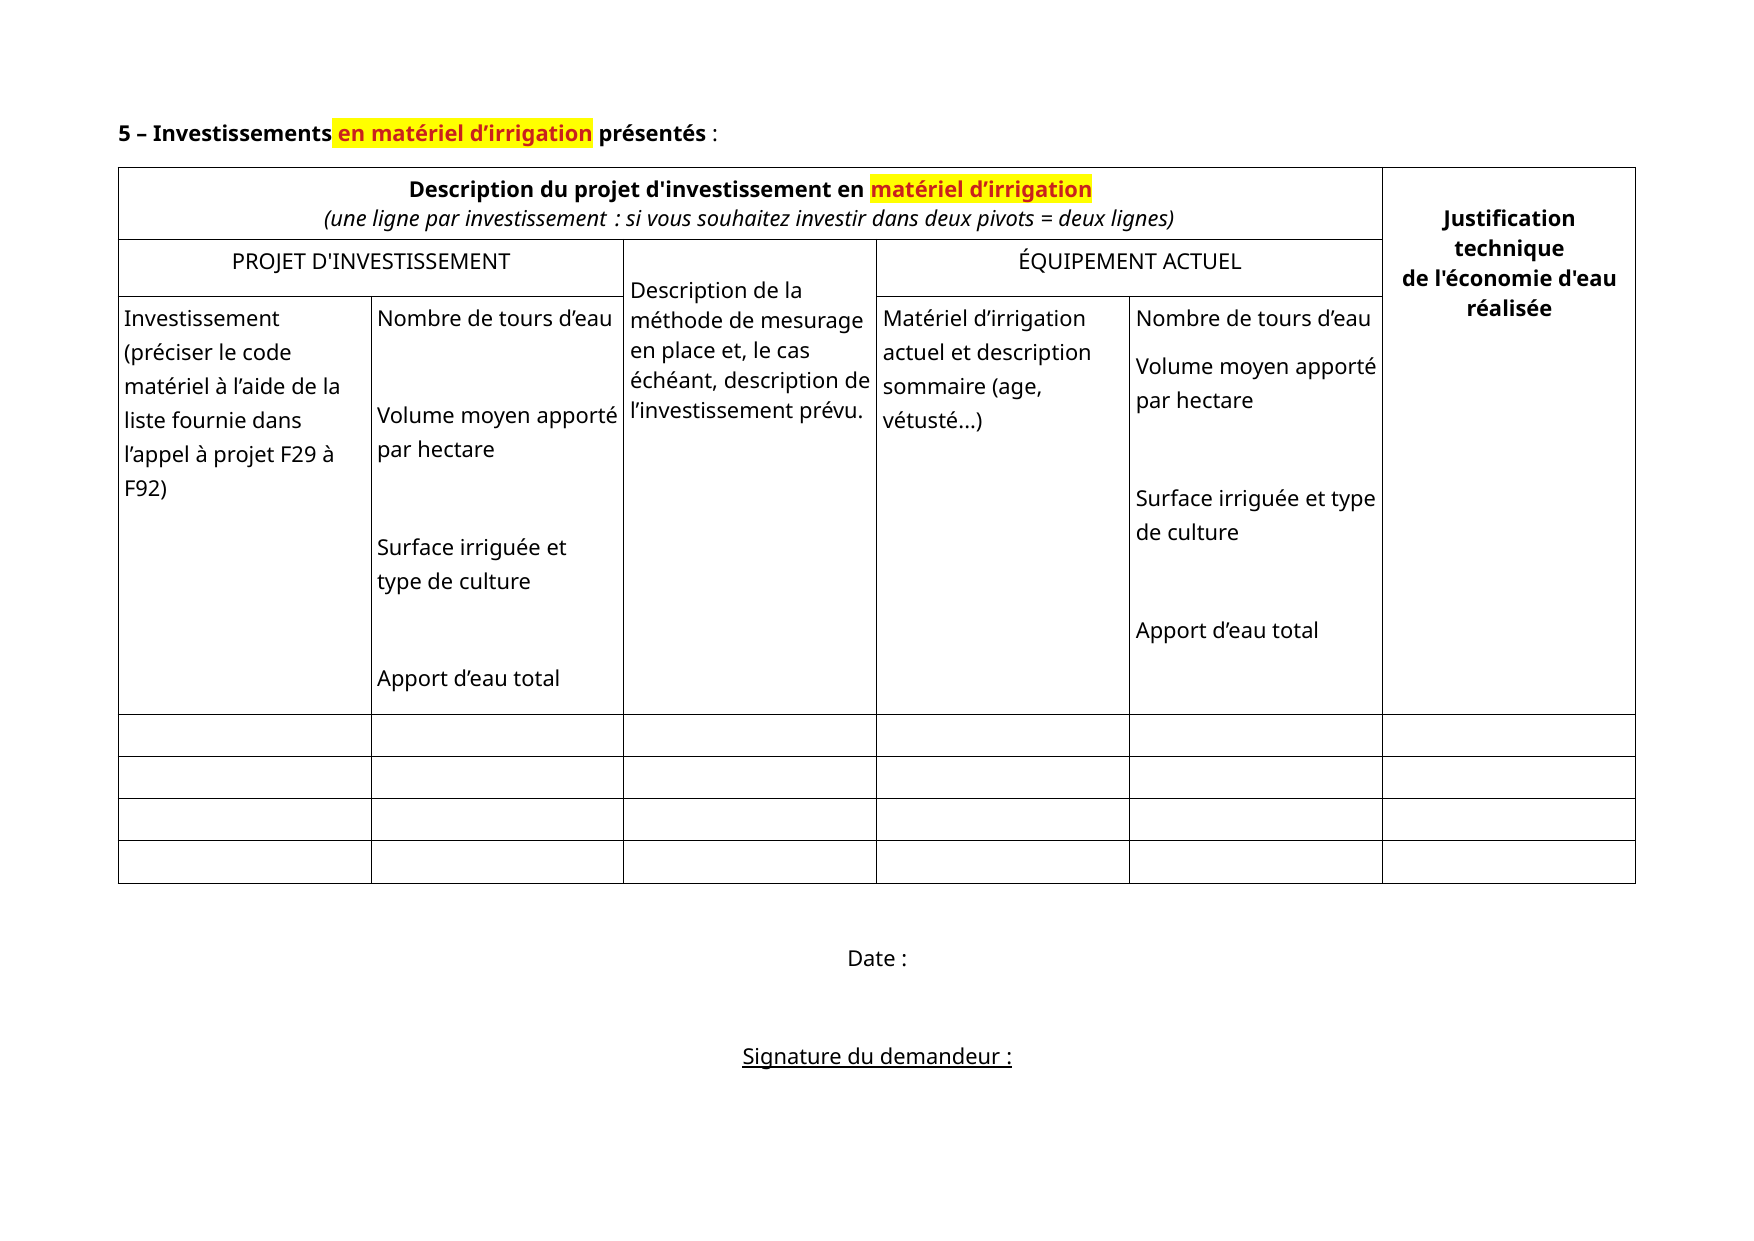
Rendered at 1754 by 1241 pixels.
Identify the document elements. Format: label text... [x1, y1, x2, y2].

table_cell [119, 799, 371, 840]
table_cell [372, 799, 623, 840]
table_cell [1130, 799, 1382, 840]
table_cell [624, 757, 876, 798]
text Signature du demandeur : [118, 1041, 1636, 1071]
table_cell [877, 841, 1129, 883]
table_cell [372, 841, 623, 883]
table_cell [372, 715, 623, 756]
table_cell [1383, 799, 1635, 840]
table_cell [119, 715, 371, 756]
text Date : [118, 943, 1636, 973]
table_cell ÉQUIPEMENT ACTUEL [877, 240, 1382, 296]
table_cell [624, 715, 876, 756]
table_cell [119, 757, 371, 798]
table_cell Investissement (préciser le code matériel à l’aide de la liste fournie dans l’appel à projet F29 à F92) [119, 297, 371, 713]
table_cell [1130, 715, 1382, 756]
table_cell [1383, 757, 1635, 798]
table_cell [372, 757, 623, 798]
table_cell [119, 841, 371, 883]
table_cell Description de la méthode de mesurage en place et, le cas échéant, description de l’investissement prévu. [624, 240, 876, 713]
table_cell [1130, 841, 1382, 883]
table_cell Nombre de tours d’eau Volume moyen apporté par hectare Surface irriguée et type de culture Apport d’eau total [372, 297, 623, 713]
table_cell [1383, 715, 1635, 756]
table_cell [624, 799, 876, 840]
table_cell [624, 841, 876, 883]
table_cell PROJET D'INVESTISSEMENT [119, 240, 623, 296]
table_cell [1130, 757, 1382, 798]
table_header Justification technique de l'économie d'eau réalisée [1383, 168, 1635, 713]
table_cell [877, 799, 1129, 840]
table_cell Matériel d’irrigation actuel et description sommaire (age, vétusté...) [877, 297, 1129, 713]
text 5 – Investissements en matériel d’irrigation présentés : [118, 118, 1636, 148]
table_cell [877, 757, 1129, 798]
table_cell Nombre de tours d’eau Volume moyen apporté par hectare Surface irriguée et type de culture Apport d’eau total [1130, 297, 1382, 713]
table_header Description du projet d'investissement en matériel d’irrigation (une ligne par investissement : si vous souhaitez investir dans deux pivots = deux lignes) [119, 168, 1382, 239]
table_cell [1383, 841, 1635, 883]
table_cell [877, 715, 1129, 756]
